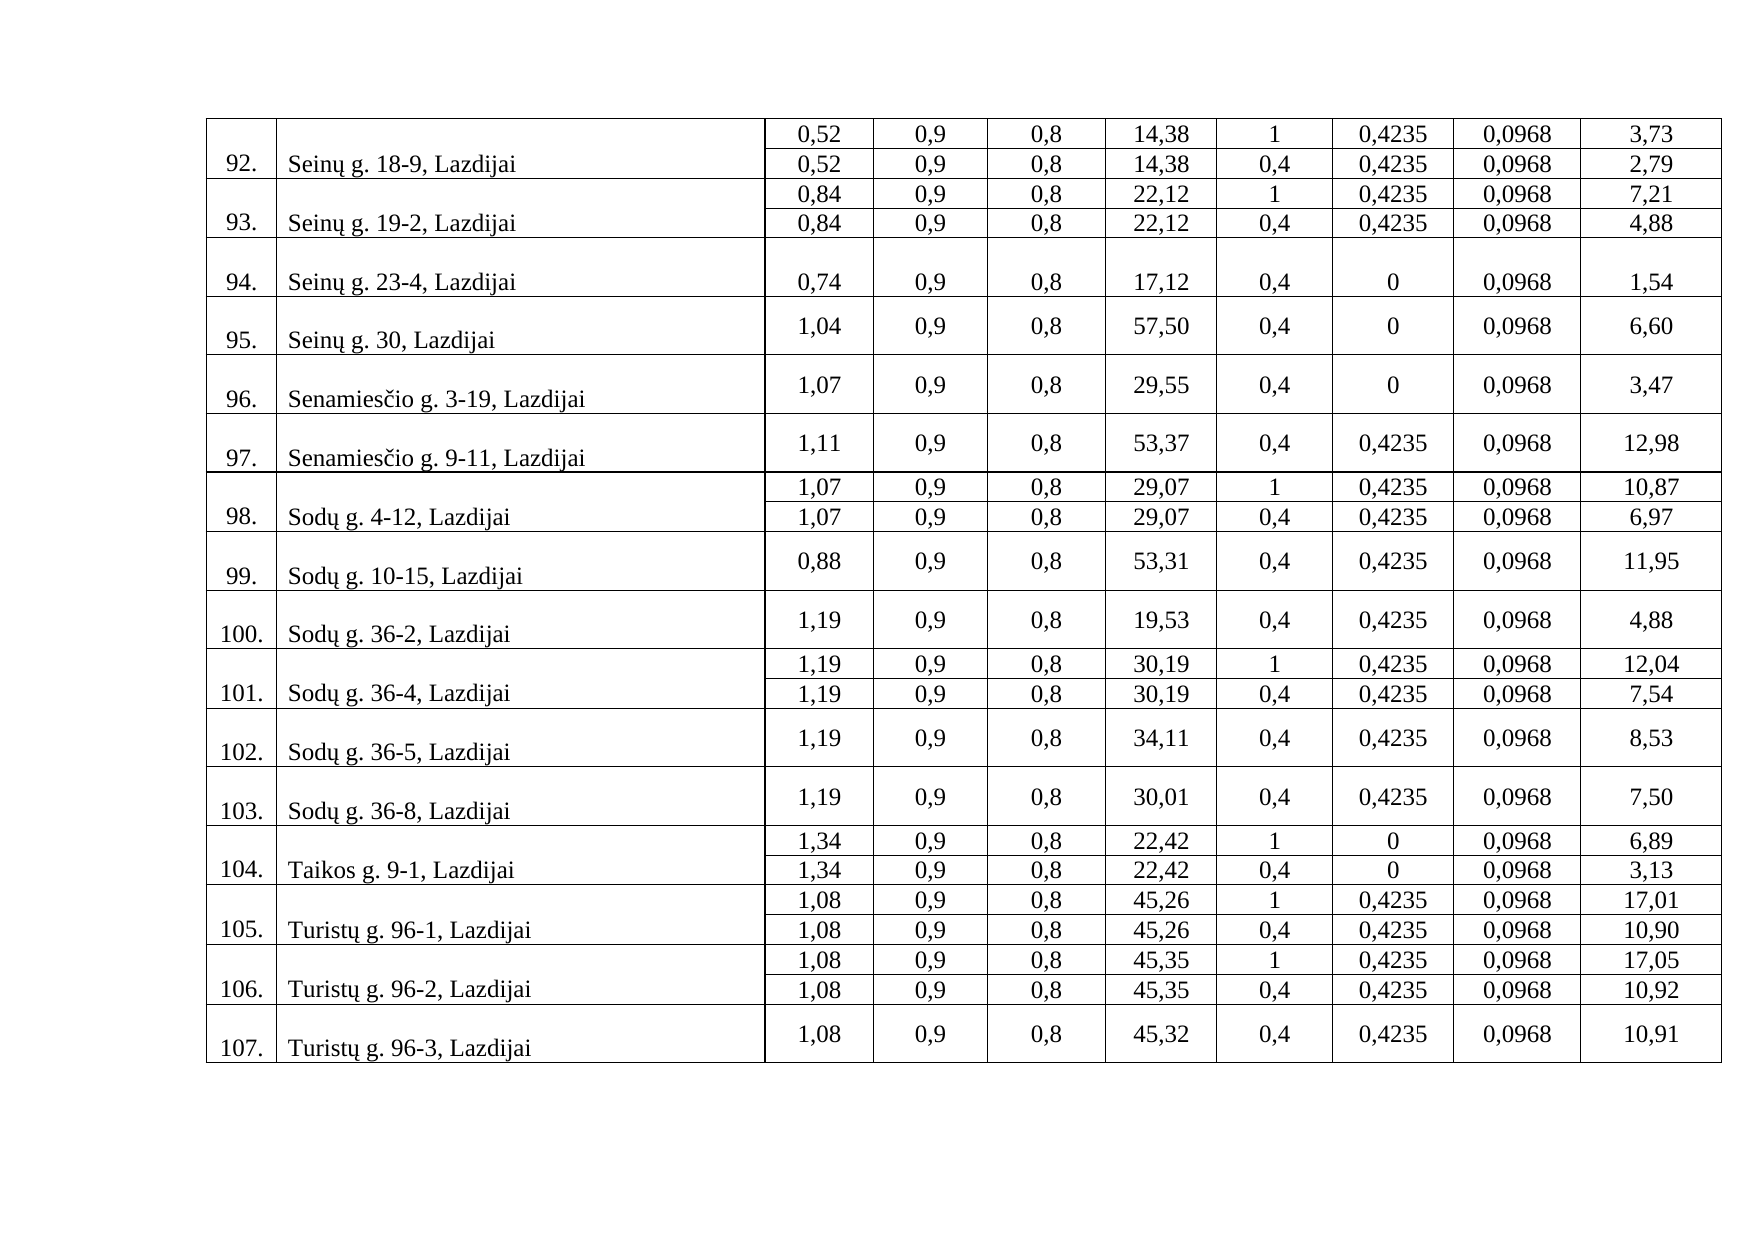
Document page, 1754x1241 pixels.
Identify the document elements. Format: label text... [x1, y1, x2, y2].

table_cell 0,4235 [1333, 649, 1453, 678]
table_cell 0,8 [988, 945, 1105, 974]
table_cell 0,9 [874, 856, 987, 884]
table_cell Turistų g. 96-2, Lazdijai [277, 945, 764, 1003]
table_cell 0,4 [1217, 209, 1332, 237]
table_cell 6,60 [1581, 297, 1721, 354]
table_cell 0,8 [988, 856, 1105, 884]
table_cell 0,0968 [1454, 209, 1580, 237]
table_cell 0,9 [874, 945, 987, 974]
table_cell 0,0968 [1454, 915, 1580, 944]
table_cell 0,4235 [1333, 502, 1453, 531]
table_cell 0,8 [988, 502, 1105, 531]
table_cell 1,19 [766, 709, 873, 766]
table_cell Sodų g. 10-15, Lazdijai [277, 532, 764, 589]
table_cell 0,0968 [1454, 975, 1580, 1003]
table_cell 29,07 [1106, 473, 1216, 501]
table_cell 4,88 [1581, 209, 1721, 237]
table_cell 17,12 [1106, 238, 1216, 296]
table_cell 0,52 [766, 149, 873, 178]
table_cell 0,9 [874, 297, 987, 354]
table_cell Seinų g. 23-4, Lazdijai [277, 238, 764, 296]
table_cell 0,4 [1217, 297, 1332, 354]
table_cell 0,0968 [1454, 414, 1580, 471]
table_cell 0,8 [988, 975, 1105, 1003]
table_cell 98. [207, 473, 276, 531]
table_cell 0,9 [874, 915, 987, 944]
table_cell 0,9 [874, 767, 987, 825]
table_cell 1,07 [766, 502, 873, 531]
table_cell 0,8 [988, 473, 1105, 501]
table_cell 102. [207, 709, 276, 766]
table_cell 1 [1217, 473, 1332, 501]
table_cell 3,47 [1581, 355, 1721, 413]
table_cell 0,8 [988, 591, 1105, 648]
table_cell 0,8 [988, 915, 1105, 944]
table_cell 0,0968 [1454, 885, 1580, 914]
table_cell 22,12 [1106, 209, 1216, 237]
table_cell 11,95 [1581, 532, 1721, 589]
table_cell 14,38 [1106, 119, 1216, 148]
table_cell Senamiesčio g. 9-11, Lazdijai [277, 414, 764, 471]
table_cell 0,4 [1217, 149, 1332, 178]
table_cell 0,9 [874, 709, 987, 766]
table_cell 0,0968 [1454, 179, 1580, 207]
table_cell 0,8 [988, 149, 1105, 178]
table_cell 0,8 [988, 649, 1105, 678]
table_cell 7,54 [1581, 679, 1721, 708]
table_cell 0,84 [766, 179, 873, 207]
table_cell Seinų g. 19-2, Lazdijai [277, 179, 764, 237]
table_cell 0,4 [1217, 355, 1332, 413]
table_cell 0,9 [874, 532, 987, 589]
table_cell 30,01 [1106, 767, 1216, 825]
table_cell 0,9 [874, 591, 987, 648]
table_cell 0,9 [874, 149, 987, 178]
table_cell 97. [207, 414, 276, 471]
table_cell 17,05 [1581, 945, 1721, 974]
table_cell 57,50 [1106, 297, 1216, 354]
table_cell 12,04 [1581, 649, 1721, 678]
table_cell 0,0968 [1454, 473, 1580, 501]
table_cell 0,52 [766, 119, 873, 148]
table_cell 99. [207, 532, 276, 589]
table_cell 0,0968 [1454, 297, 1580, 354]
table_cell 7,50 [1581, 767, 1721, 825]
table_cell 0,0968 [1454, 856, 1580, 884]
table_cell 0,0968 [1454, 238, 1580, 296]
table_cell 0,8 [988, 209, 1105, 237]
table_cell Sodų g. 36-4, Lazdijai [277, 649, 764, 708]
table_cell 107. [207, 1005, 276, 1062]
table_cell 22,42 [1106, 826, 1216, 854]
table_cell Sodų g. 36-8, Lazdijai [277, 767, 764, 825]
table_cell 0,4235 [1333, 209, 1453, 237]
table_cell 0,0968 [1454, 355, 1580, 413]
table_cell 106. [207, 945, 276, 1003]
table_cell 1,34 [766, 856, 873, 884]
table_cell 0 [1333, 297, 1453, 354]
table_cell 19,53 [1106, 591, 1216, 648]
table_cell 8,53 [1581, 709, 1721, 766]
table_cell 0,4235 [1333, 473, 1453, 501]
table_cell 0,4 [1217, 856, 1332, 884]
table_cell 0,9 [874, 826, 987, 854]
table_cell 1,19 [766, 767, 873, 825]
table_cell 0,4235 [1333, 767, 1453, 825]
table_cell 0,8 [988, 679, 1105, 708]
table_cell 0,9 [874, 679, 987, 708]
table_cell 104. [207, 826, 276, 884]
table_cell 105. [207, 885, 276, 944]
table_cell 0,84 [766, 209, 873, 237]
table_cell 3,73 [1581, 119, 1721, 148]
table_cell 0,8 [988, 179, 1105, 207]
table_cell 1,19 [766, 649, 873, 678]
table_cell 0,9 [874, 473, 987, 501]
table_cell 0,74 [766, 238, 873, 296]
table_cell 0,8 [988, 1005, 1105, 1062]
table_cell 1,08 [766, 975, 873, 1003]
table_cell 0,8 [988, 767, 1105, 825]
table_cell 0,0968 [1454, 532, 1580, 589]
table_cell 1,04 [766, 297, 873, 354]
table_cell 45,26 [1106, 915, 1216, 944]
table_cell 0,9 [874, 355, 987, 413]
table_cell 1,54 [1581, 238, 1721, 296]
table_cell 1,19 [766, 679, 873, 708]
table_cell 0,4 [1217, 915, 1332, 944]
table_cell 29,07 [1106, 502, 1216, 531]
table_cell 6,89 [1581, 826, 1721, 854]
table_cell Taikos g. 9-1, Lazdijai [277, 826, 764, 884]
table_cell 0,4235 [1333, 414, 1453, 471]
table_cell 1,08 [766, 945, 873, 974]
table_cell 94. [207, 238, 276, 296]
table_cell 0,0968 [1454, 945, 1580, 974]
table_cell 0,4 [1217, 767, 1332, 825]
table_cell 0,4235 [1333, 679, 1453, 708]
table_cell 0,4 [1217, 414, 1332, 471]
table_cell 0,9 [874, 502, 987, 531]
table_cell 45,35 [1106, 975, 1216, 1003]
table_cell 0,4235 [1333, 975, 1453, 1003]
table_cell Turistų g. 96-1, Lazdijai [277, 885, 764, 944]
table_cell 7,21 [1581, 179, 1721, 207]
table_cell 1,08 [766, 915, 873, 944]
table_cell 0,9 [874, 414, 987, 471]
table_cell 93. [207, 179, 276, 237]
table_cell 0,4 [1217, 502, 1332, 531]
table_cell 0,0968 [1454, 767, 1580, 825]
table_cell 0,4 [1217, 591, 1332, 648]
table_cell 10,90 [1581, 915, 1721, 944]
table_cell 0,4 [1217, 1005, 1332, 1062]
table_cell 1,19 [766, 591, 873, 648]
table_cell 0,4235 [1333, 709, 1453, 766]
table_cell 0,4235 [1333, 591, 1453, 648]
table_cell 96. [207, 355, 276, 413]
table_cell 1,08 [766, 1005, 873, 1062]
table_cell 0,4235 [1333, 119, 1453, 148]
table_cell 10,91 [1581, 1005, 1721, 1062]
table_cell 1 [1217, 179, 1332, 207]
table_cell 101. [207, 649, 276, 708]
table_cell 1,08 [766, 885, 873, 914]
table_cell 0,8 [988, 532, 1105, 589]
table_cell 0,9 [874, 1005, 987, 1062]
table_cell 1 [1217, 826, 1332, 854]
table_cell 30,19 [1106, 649, 1216, 678]
table_cell 0,4235 [1333, 149, 1453, 178]
table_cell 0,4 [1217, 532, 1332, 589]
table_cell 45,26 [1106, 885, 1216, 914]
table_cell 0,8 [988, 709, 1105, 766]
table_cell 45,35 [1106, 945, 1216, 974]
table_cell 0,9 [874, 238, 987, 296]
table_cell 0,0968 [1454, 679, 1580, 708]
table_cell 0,4235 [1333, 532, 1453, 589]
table_cell 0 [1333, 826, 1453, 854]
table_cell 0,88 [766, 532, 873, 589]
table_cell Seinų g. 18-9, Lazdijai [277, 119, 764, 178]
table_cell 0,9 [874, 179, 987, 207]
table_cell 0,4 [1217, 975, 1332, 1003]
table_cell Sodų g. 36-2, Lazdijai [277, 591, 764, 648]
table_cell 0 [1333, 856, 1453, 884]
table_cell 95. [207, 297, 276, 354]
table_cell 0,0968 [1454, 149, 1580, 178]
table_cell 0,4235 [1333, 915, 1453, 944]
table_cell 0,8 [988, 297, 1105, 354]
table_cell 0,0968 [1454, 649, 1580, 678]
table_cell Seinų g. 30, Lazdijai [277, 297, 764, 354]
table_cell 53,37 [1106, 414, 1216, 471]
table_cell 1 [1217, 885, 1332, 914]
table_cell 0,8 [988, 414, 1105, 471]
table_cell 30,19 [1106, 679, 1216, 708]
table_cell 0,9 [874, 209, 987, 237]
table_cell 103. [207, 767, 276, 825]
table_cell 29,55 [1106, 355, 1216, 413]
table_cell 0 [1333, 355, 1453, 413]
table_cell 45,32 [1106, 1005, 1216, 1062]
table_cell 0,9 [874, 885, 987, 914]
table_cell 22,12 [1106, 179, 1216, 207]
table_cell 0,8 [988, 885, 1105, 914]
table_cell 53,31 [1106, 532, 1216, 589]
table_cell 0,0968 [1454, 826, 1580, 854]
table_cell 0 [1333, 238, 1453, 296]
table_cell 0,8 [988, 355, 1105, 413]
table_cell 12,98 [1581, 414, 1721, 471]
table_cell Sodų g. 36-5, Lazdijai [277, 709, 764, 766]
table_cell 6,97 [1581, 502, 1721, 531]
table_cell 1 [1217, 649, 1332, 678]
table_cell 0,8 [988, 238, 1105, 296]
table_cell 0,0968 [1454, 119, 1580, 148]
table_cell 10,87 [1581, 473, 1721, 501]
table_cell 0,4235 [1333, 885, 1453, 914]
table_cell 0,4 [1217, 709, 1332, 766]
table_cell 2,79 [1581, 149, 1721, 178]
table_cell 17,01 [1581, 885, 1721, 914]
table_cell 0,0968 [1454, 502, 1580, 531]
table_cell 1,07 [766, 355, 873, 413]
table_cell Turistų g. 96-3, Lazdijai [277, 1005, 764, 1062]
table_cell 1,07 [766, 473, 873, 501]
table_cell 0,9 [874, 975, 987, 1003]
table_cell Senamiesčio g. 3-19, Lazdijai [277, 355, 764, 413]
table_cell 10,92 [1581, 975, 1721, 1003]
table_cell 0,0968 [1454, 591, 1580, 648]
table_cell 0,0968 [1454, 709, 1580, 766]
table_cell 1,11 [766, 414, 873, 471]
table_cell 4,88 [1581, 591, 1721, 648]
table_cell 14,38 [1106, 149, 1216, 178]
table_cell 0,4 [1217, 679, 1332, 708]
table_cell 0,9 [874, 649, 987, 678]
table_cell 0,4235 [1333, 1005, 1453, 1062]
table_cell 92. [207, 119, 276, 178]
table_cell 1,34 [766, 826, 873, 854]
table_cell 1 [1217, 119, 1332, 148]
table_cell 0,8 [988, 119, 1105, 148]
table_cell 0,8 [988, 826, 1105, 854]
table_cell 0,9 [874, 119, 987, 148]
table_cell 34,11 [1106, 709, 1216, 766]
table_cell Sodų g. 4-12, Lazdijai [277, 473, 764, 531]
table_cell 0,4235 [1333, 179, 1453, 207]
table_cell 22,42 [1106, 856, 1216, 884]
table_cell 0,0968 [1454, 1005, 1580, 1062]
table_cell 0,4235 [1333, 945, 1453, 974]
table_cell 1 [1217, 945, 1332, 974]
table_cell 3,13 [1581, 856, 1721, 884]
table_cell 100. [207, 591, 276, 648]
table_cell 0,4 [1217, 238, 1332, 296]
